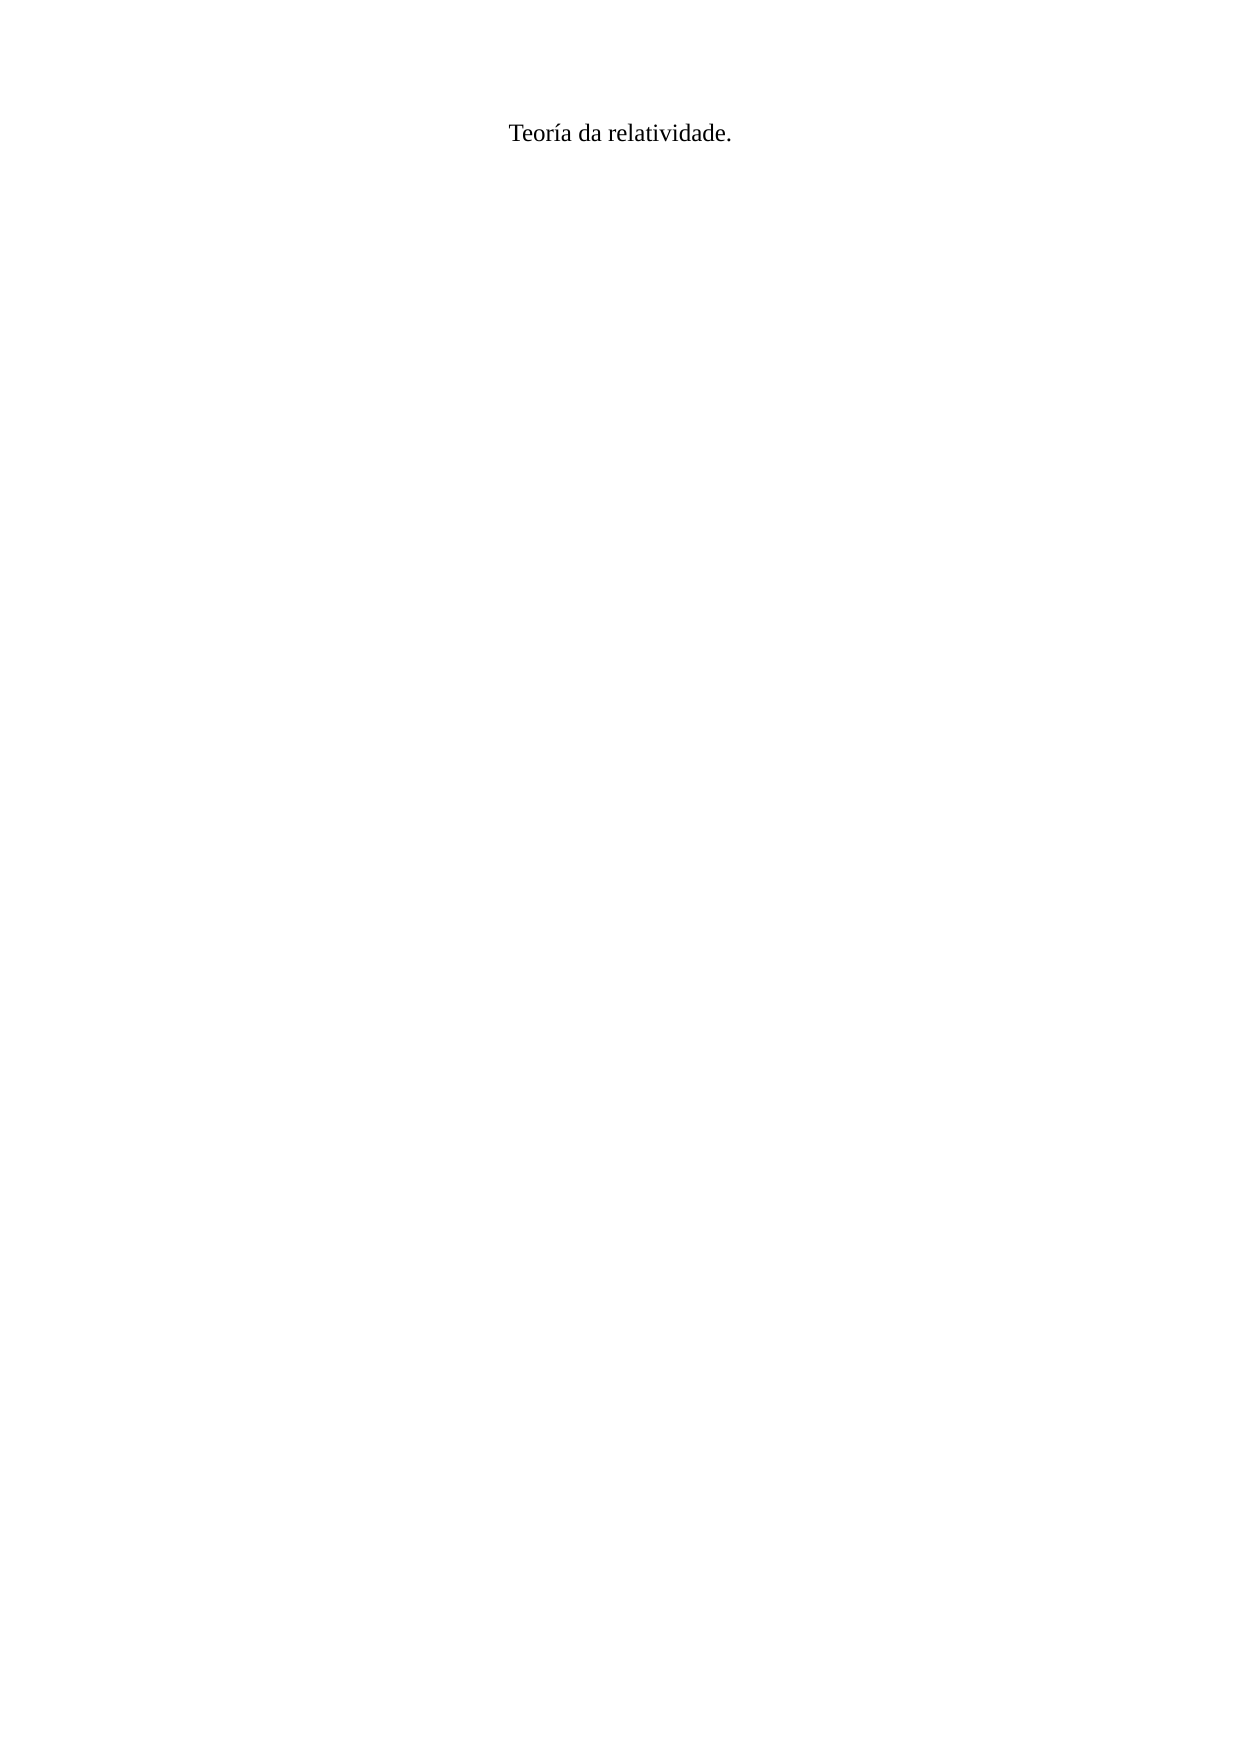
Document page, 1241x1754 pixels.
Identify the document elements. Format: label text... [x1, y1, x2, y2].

text Teoría da relatividade. [118, 118, 1122, 147]
